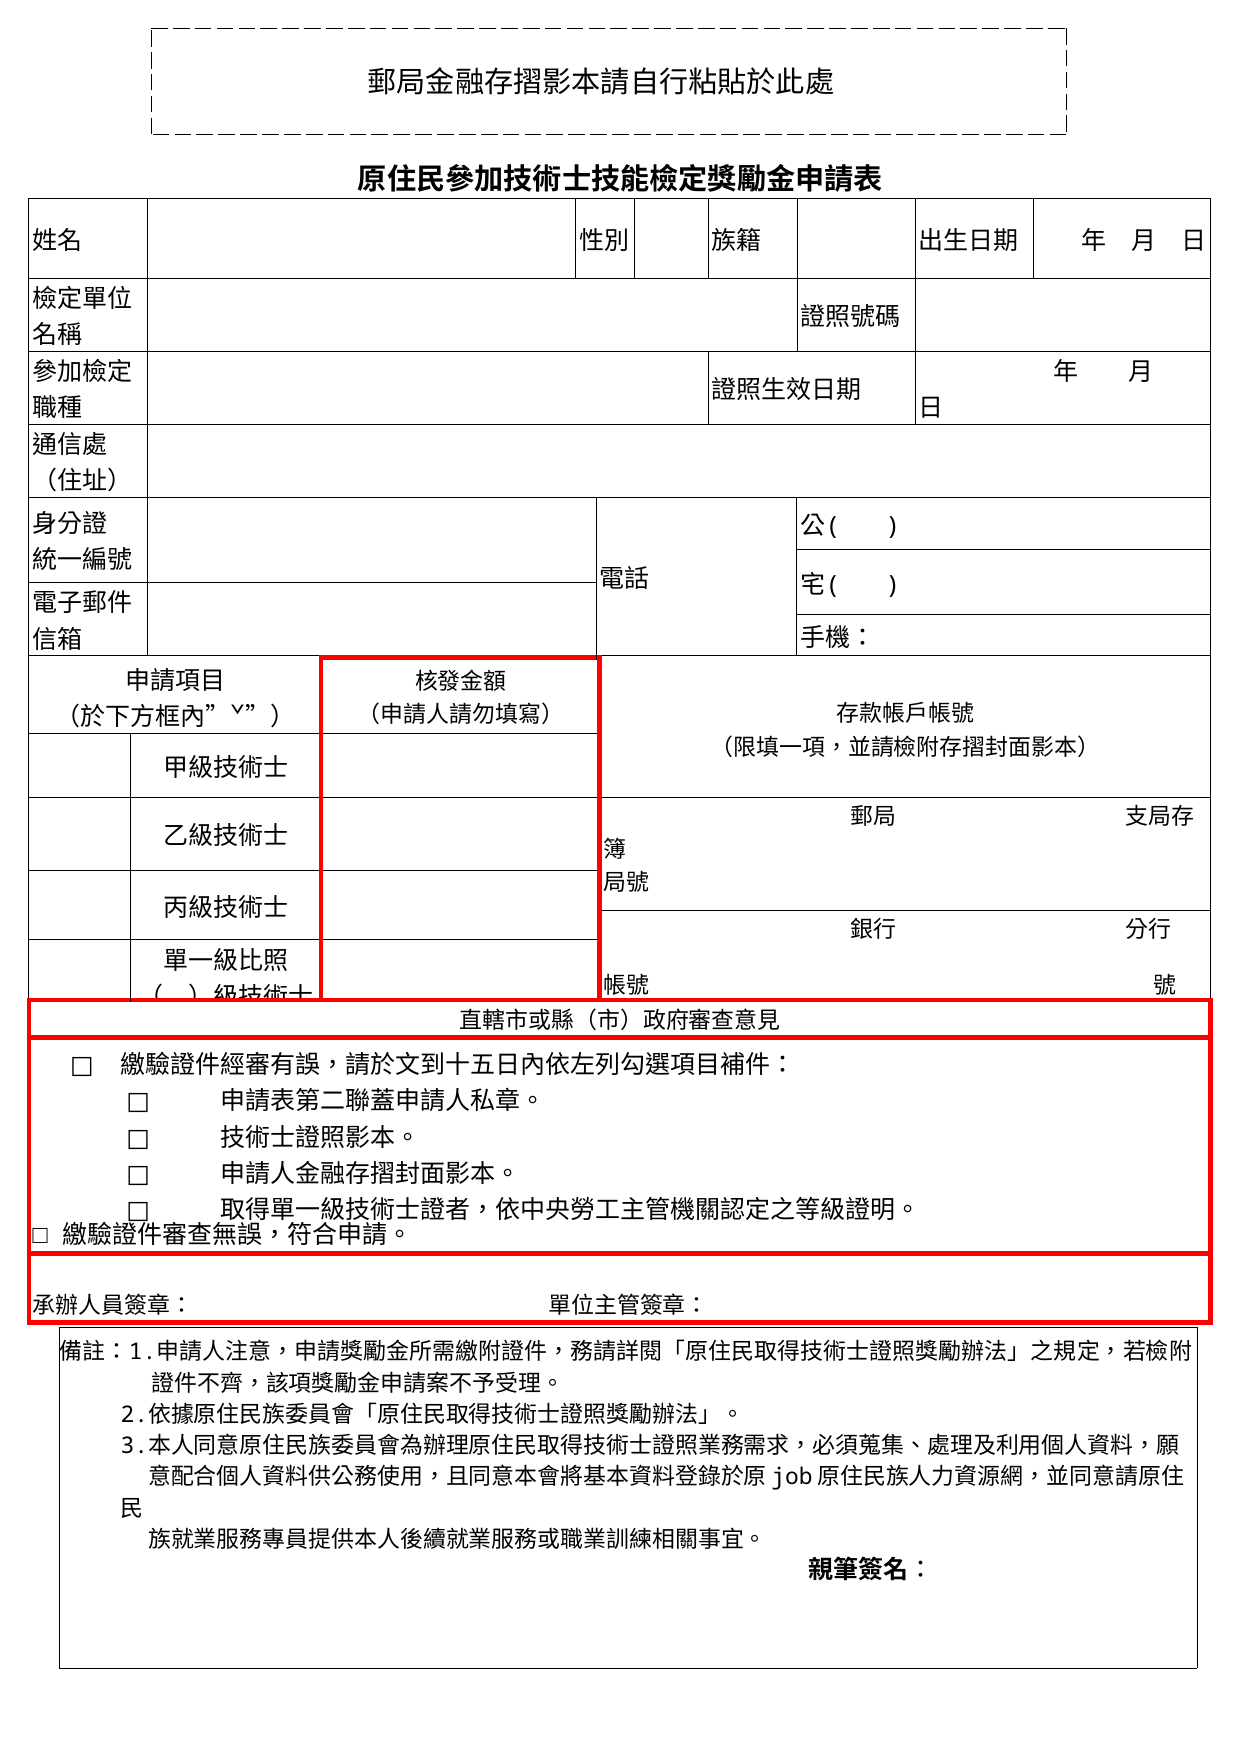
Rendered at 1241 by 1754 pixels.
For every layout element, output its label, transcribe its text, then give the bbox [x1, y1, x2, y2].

table_cell [29, 940, 130, 997]
table_cell 銀行 分行 帳號 號 [602, 911, 1210, 997]
table_header 年 月 日 [1034, 199, 1210, 278]
text 族就業服務專員提供本人後續就業服務或職業訓練相關事宜。 [120, 1522, 1197, 1553]
text 親筆簽名： [120, 1553, 1197, 1585]
table_header 性別 [576, 199, 634, 278]
table_header 姓名 [29, 199, 147, 278]
table_cell 直轄市或縣（市）政府審查意見 [31, 1002, 1208, 1035]
table_cell 公( ) [797, 498, 1210, 549]
table_cell 證照生效日期 [709, 352, 915, 424]
table_cell [916, 279, 1210, 351]
table_cell 年 月 日 [916, 352, 1210, 424]
table_cell 丙級技術士 [131, 871, 319, 939]
table_cell 通信處 （住址） [29, 425, 147, 497]
table_cell [148, 498, 596, 582]
table_cell [323, 798, 597, 870]
text 3.本人同意原住民族委員會為辦理原住民取得技術士證照業務需求，必須蒐集、處理及利用個人資料，願 [120, 1428, 1197, 1460]
table_cell [148, 279, 797, 351]
table_cell 檢定單位名稱 [29, 279, 147, 351]
table_cell [148, 425, 1210, 497]
text 郵局金融存摺影本請自行粘貼於此處 [166, 59, 1035, 101]
table_cell [323, 871, 597, 939]
table_cell 核發金額 （申請人請勿填寫） [323, 660, 597, 733]
table_cell 身分證 統一編號 [29, 498, 147, 582]
table_cell [148, 352, 708, 424]
text 2.依據原住民族委員會「原住民取得技術士證照獎勵辦法」。 [120, 1397, 1197, 1428]
table_cell 電話 [597, 498, 796, 655]
table_cell [29, 871, 130, 939]
table_cell [29, 734, 130, 797]
table_cell 參加檢定職種 [29, 352, 147, 424]
table_cell 單一級比照（ ）級技術士 [131, 940, 319, 997]
table_header 族籍 [709, 199, 797, 278]
table_cell [148, 583, 596, 655]
table_cell 甲級技術士 [131, 734, 319, 797]
table_cell 宅( ) [797, 550, 1210, 614]
table_cell 承辦人員簽章： 單位主管簽章： [31, 1256, 1208, 1320]
table_cell 手機： [797, 615, 1210, 655]
table_header [148, 199, 575, 278]
table_cell 電子郵件信箱 [29, 583, 147, 655]
table_cell 存款帳戶帳號 （限填一項，並請檢附存摺封面影本） [602, 656, 1210, 797]
text 備註：1.申請人注意，申請獎勵金所需繳附證件，務請詳閱「原住民取得技術士證照獎勵辦法」之規定，若檢附證件不齊，該項獎勵金申請案不予受理。 [60, 1335, 1197, 1397]
table_header [798, 199, 915, 278]
text 原住民參加技術士技能檢定獎勵金申請表 [59, 156, 1181, 198]
table_cell 乙級技術士 [131, 798, 319, 870]
table_cell 繳驗證件經審有誤，請於文到十五日內依左列勾選項目補件： 申請表第二聯蓋申請人私章。 技術士證照影本。 申請人金融存摺封面影本。 取得單一級技術士證者，依中央勞工主管機關認定之等級證明。 □ 繳驗證件審查無誤，符合申請。 [31, 1040, 1208, 1251]
table_cell 申請項目 （於下方框內”ˇ”） [29, 656, 319, 733]
table_header [635, 199, 708, 278]
text 意配合個人資料供公務使用，且同意本會將基本資料登錄於原job原住民族人力資源網，並同意請原住民 [120, 1460, 1197, 1522]
table_cell [323, 940, 597, 997]
table_cell [29, 798, 130, 870]
table_cell 郵局 支局存簿 局號 帳號 [602, 798, 1210, 909]
table_cell [323, 734, 597, 797]
table_header 出生日期 [916, 199, 1033, 278]
table_cell 證照號碼 [798, 279, 915, 351]
